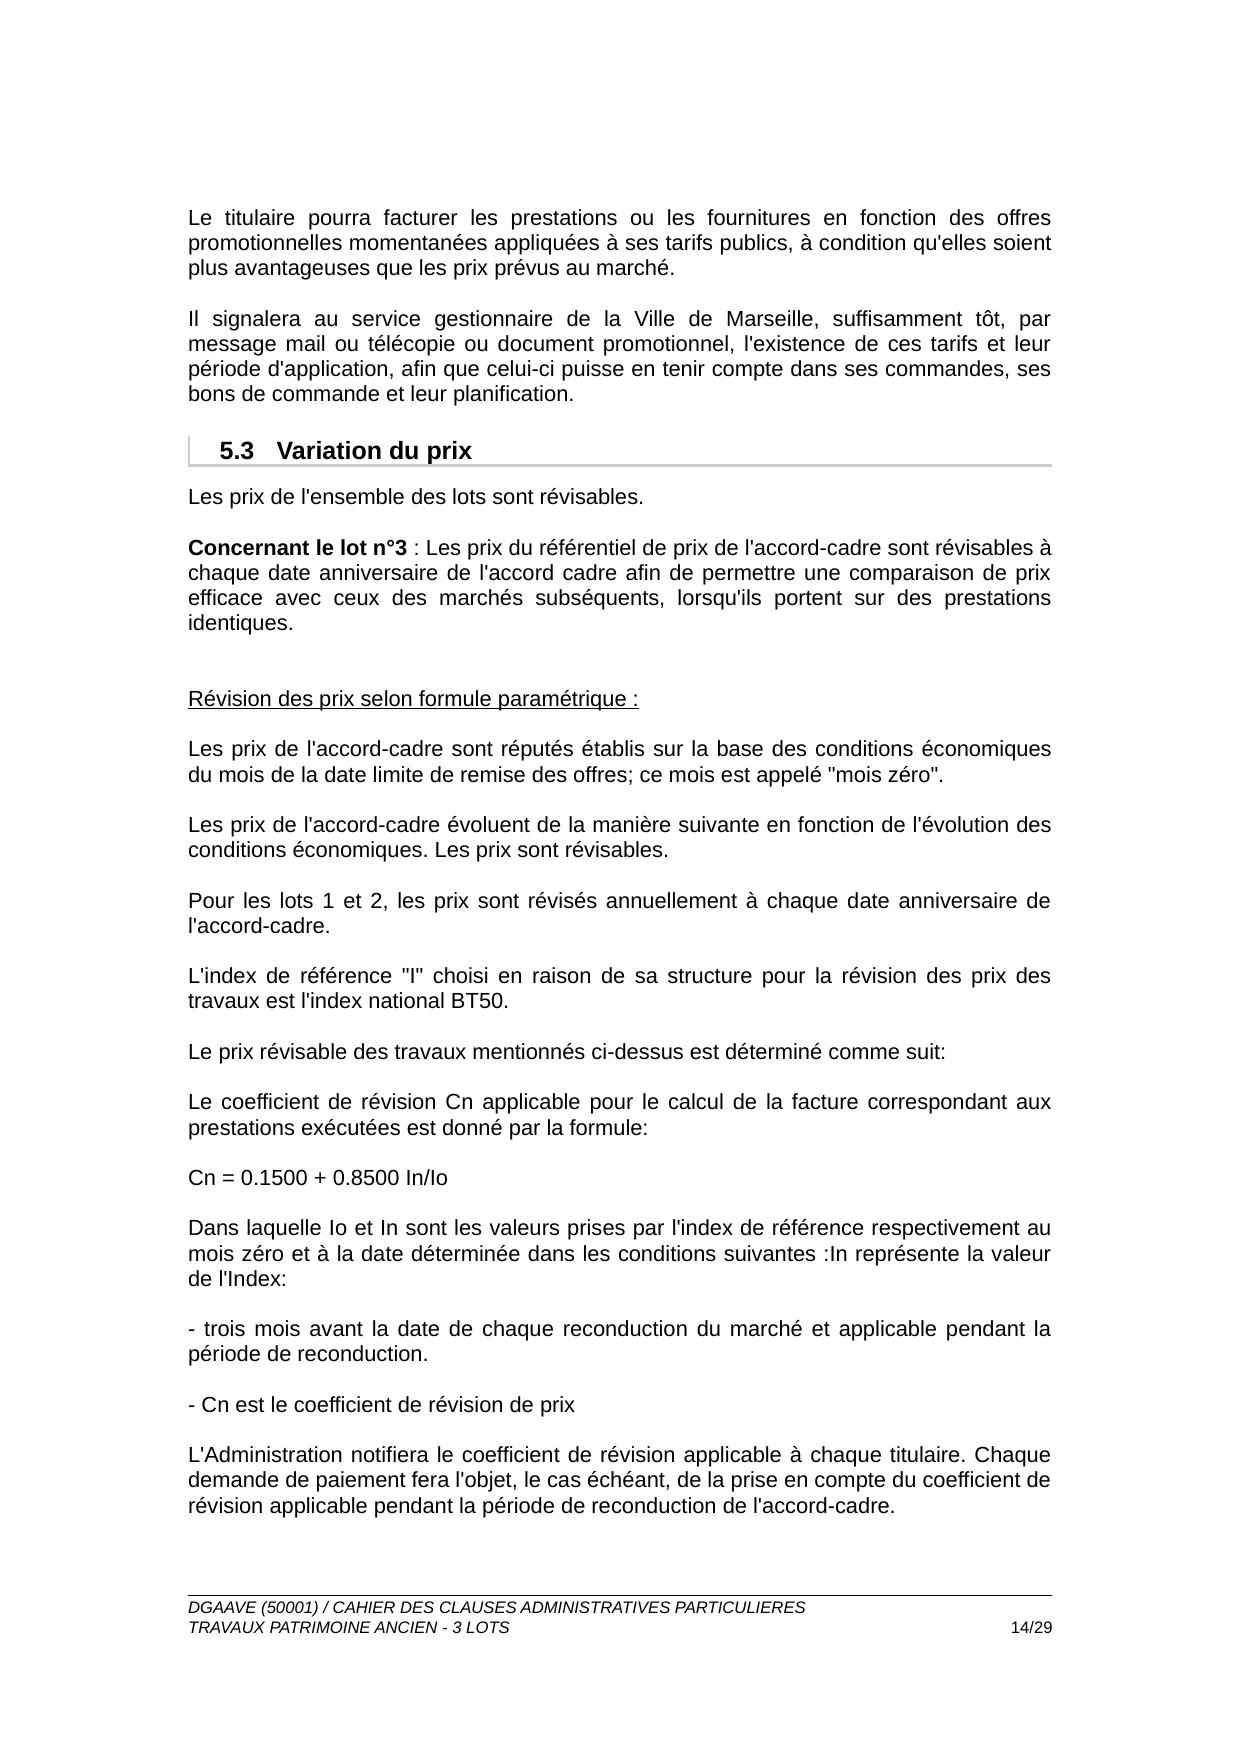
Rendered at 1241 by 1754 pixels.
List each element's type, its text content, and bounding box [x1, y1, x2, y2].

text - trois mois avant la date de chaque reconduction du marché et applicable pendant la période de reconduction. [188, 1316, 1052, 1367]
text L'Administration notifiera le coefficient de révision applicable à chaque titulaire. Chaque demande de paiement fera l'objet, le cas échéant, de la prise en compte du coefficient de révision applicable pendant la période de reconduction de l'accord-cadre. [188, 1442, 1052, 1518]
text Dans laquelle Io et In sont les valeurs prises par l'index de référence respectivement au mois zéro et à la date déterminée dans les conditions suivantes :In représente la valeur de l'Index: [188, 1215, 1052, 1291]
text Les prix de l'accord-cadre sont réputés établis sur la base des conditions économiques du mois de la date limite de remise des offres; ce mois est appelé "mois zéro". [188, 736, 1052, 787]
text Le coefficient de révision Cn applicable pour le calcul de la facture correspondant aux prestations exécutées est donné par la formule: [188, 1089, 1052, 1140]
text Concernant le lot n°3 : Les prix du référentiel de prix de l'accord-cadre sont révisables à chaque date anniversaire de l'accord cadre afin de permettre une comparaison de prix efficace avec ceux des marchés subséquents, lorsqu'ils portent sur des prestations identiques. [188, 535, 1052, 636]
text Pour les lots 1 et 2, les prix sont révisés annuellement à chaque date anniversaire de l'accord-cadre. [188, 888, 1052, 938]
text - Cn est le coefficient de révision de prix [188, 1392, 1052, 1417]
text Les prix de l'ensemble des lots sont révisables. [188, 484, 1052, 509]
text L'index de référence "I" choisi en raison de sa structure pour la révision des prix des travaux est l'index national BT50. [188, 963, 1052, 1014]
text Le titulaire pourra facturer les prestations ou les fournitures en fonction des offres promotionnelles momentanées appliquées à ses tarifs publics, à condition qu'elles soient plus avantageuses que les prix prévus au marché. [188, 204, 1052, 280]
text Les prix de l'accord-cadre évoluent de la manière suivante en fonction de l'évolution des conditions économiques. Les prix sont révisables. [188, 812, 1052, 862]
text Cn = 0.1500 + 0.8500 In/Io [188, 1165, 1052, 1190]
text Il signalera au service gestionnaire de la Ville de Marseille, suffisamment tôt, par message mail ou télécopie ou document promotionnel, l'existence de ces tarifs et leur période d'application, afin que celui-ci puisse en tenir compte dans ses commandes, ses bons de commande et leur planification. [188, 305, 1052, 406]
text Le prix révisable des travaux mentionnés ci-dessus est déterminé comme suit: [188, 1039, 1052, 1064]
subtitle Variation du prix [190, 436, 1052, 464]
text Révision des prix selon formule paramétrique : [188, 686, 1052, 711]
